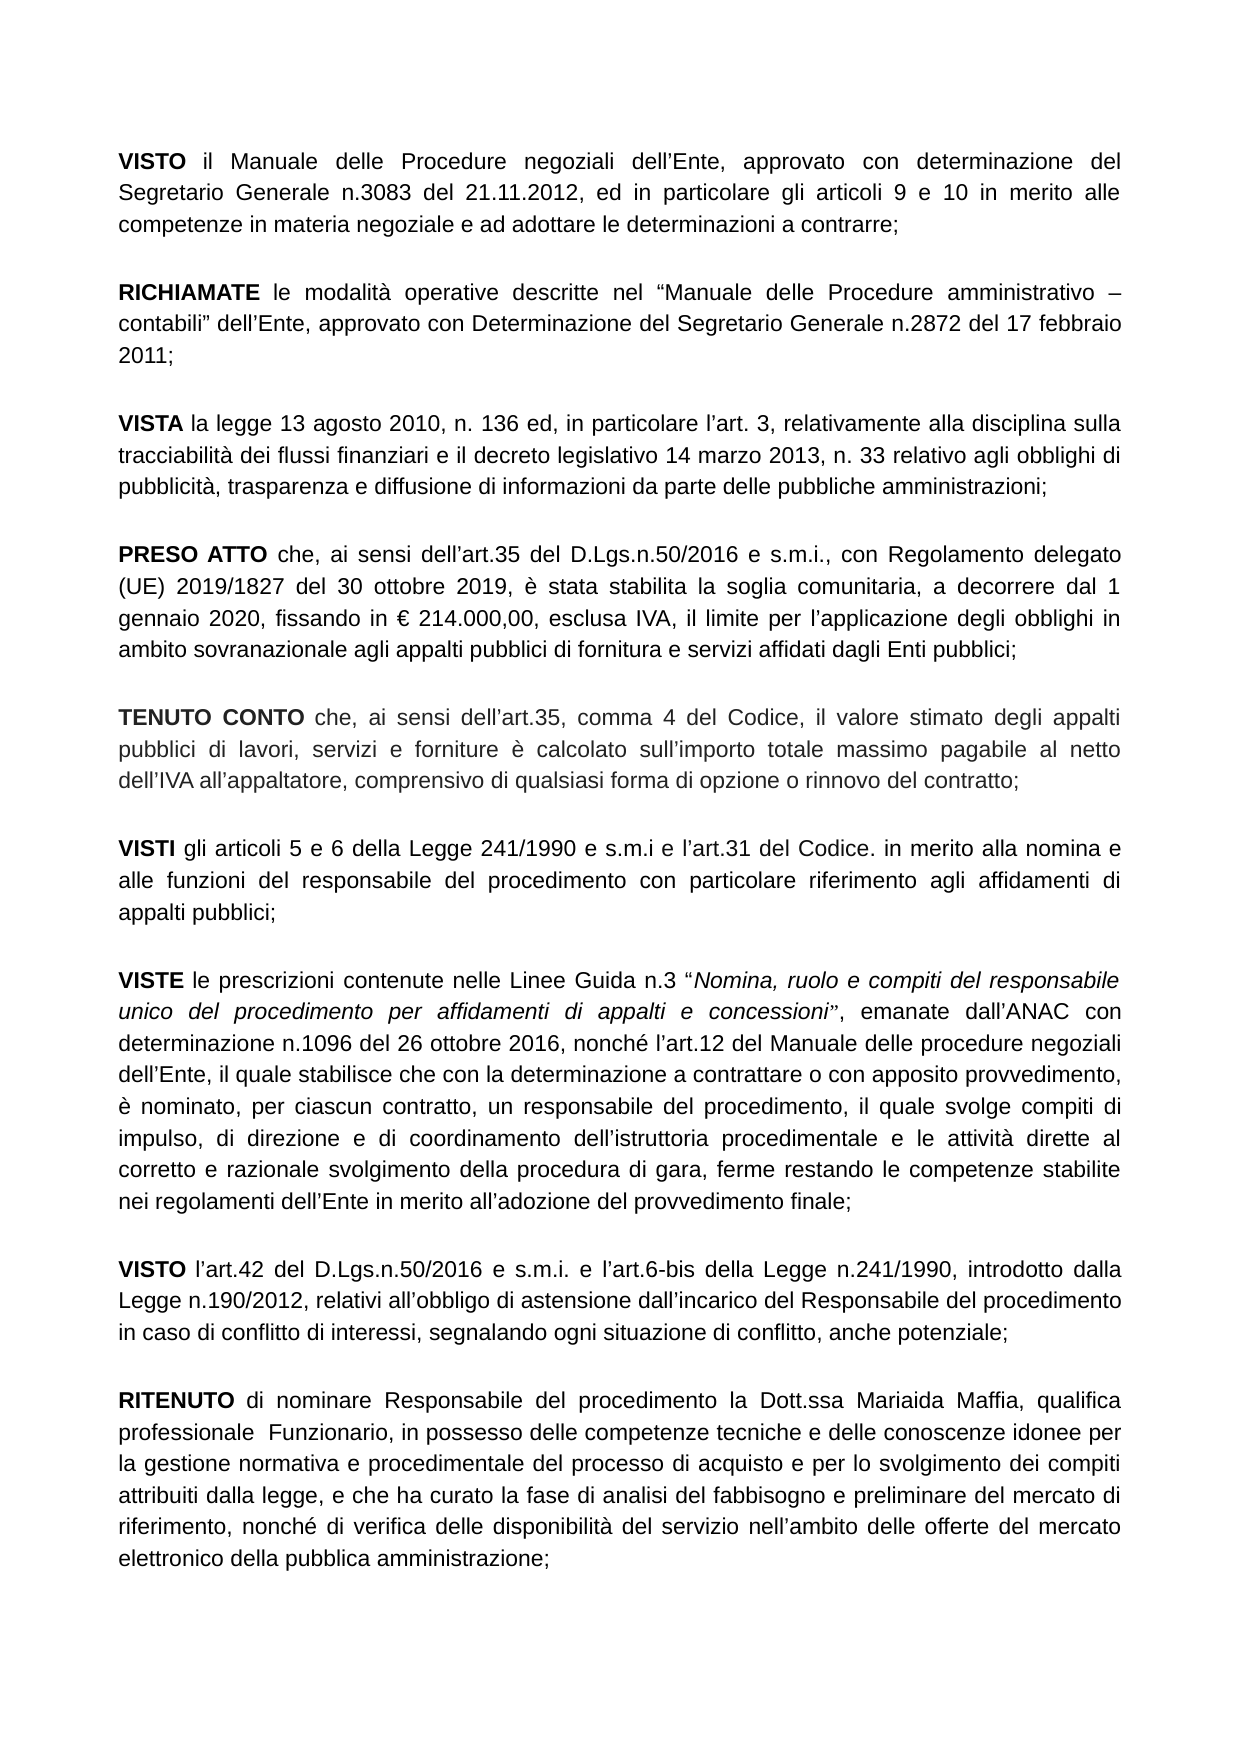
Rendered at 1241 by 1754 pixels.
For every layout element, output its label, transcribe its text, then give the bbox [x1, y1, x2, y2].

text VISTE le prescrizioni contenute nelle Linee Guida n.3 “Nomina, ruolo e compiti del responsabile unico del procedimento per affidamenti di appalti e concessioni”, emanate dall’ANAC con determinazione n.1096 del 26 ottobre 2016, nonché l’art.12 del Manuale delle procedure negoziali dell’Ente, il quale stabilisce che con la determinazione a contrattare o con apposito provvedimento, è nominato, per ciascun contratto, un responsabile del procedimento, il quale svolge compiti di impulso, di direzione e di coordinamento dell’istruttoria procedimentale e le attività dirette al corretto e razionale svolgimento della procedura di gara, ferme restando le competenze stabilite nei regolamenti dell’Ente in merito all’adozione del provvedimento finale; [118, 967, 1122, 1214]
text RITENUTO di nominare Responsabile del procedimento la Dott.ssa Mariaida Maffia, qualifica professionale Funzionario, in possesso delle competenze tecniche e delle conoscenze idonee per la gestione normativa e procedimentale del processo di acquisto e per lo svolgimento dei compiti attribuiti dalla legge, e che ha curato la fase di analisi del fabbisogno e preliminare del mercato di riferimento, nonché di verifica delle disponibilità del servizio nell’ambito delle offerte del mercato elettronico della pubblica amministrazione; [118, 1387, 1122, 1571]
text VISTO il Manuale delle Procedure negoziali dell’Ente, approvato con determinazione del Segretario Generale n.3083 del 21.11.2012, ed in particolare gli articoli 9 e 10 in merito alle competenze in materia negoziale e ad adottare le determinazioni a contrarre; [118, 148, 1122, 237]
text RICHIAMATE le modalità operative descritte nel “Manuale delle Procedure amministrativo – contabili” dell’Ente, approvato con Determinazione del Segretario Generale n.2872 del 17 febbraio 2011; [118, 279, 1122, 368]
text VISTA la legge 13 agosto 2010, n. 136 ed, in particolare l’art. 3, relativamente alla disciplina sulla tracciabilità dei flussi finanziari e il decreto legislativo 14 marzo 2013, n. 33 relativo agli obblighi di pubblicità, trasparenza e diffusione di informazioni da parte delle pubbliche amministrazioni; [118, 410, 1122, 499]
text TENUTO CONTO che, ai sensi dell’art.35, comma 4 del Codice, il valore stimato degli appalti pubblici di lavori, servizi e forniture è calcolato sull’importo totale massimo pagabile al netto dell’IVA all’appaltatore, comprensivo di qualsiasi forma di opzione o rinnovo del contratto; [118, 704, 1122, 794]
text VISTO l’art.42 del D.Lgs.n.50/2016 e s.m.i. e l’art.6-bis della Legge n.241/1990, introdotto dalla Legge n.190/2012, relativi all’obbligo di astensione dall’incarico del Responsabile del procedimento in caso di conflitto di interessi, segnalando ogni situazione di conflitto, anche potenziale; [118, 1256, 1122, 1345]
text PRESO ATTO che, ai sensi dell’art.35 del D.Lgs.n.50/2016 e s.m.i., con Regolamento delegato (UE) 2019/1827 del 30 ottobre 2019, è stata stabilita la soglia comunitaria, a decorrere dal 1 gennaio 2020, fissando in € 214.000,00, esclusa IVA, il limite per l’applicazione degli obblighi in ambito sovranazionale agli appalti pubblici di fornitura e servizi affidati dagli Enti pubblici; [118, 541, 1122, 662]
text VISTI gli articoli 5 e 6 della Legge 241/1990 e s.m.i e l’art.31 del Codice. in merito alla nomina e alle funzioni del responsabile del procedimento con particolare riferimento agli affidamenti di appalti pubblici; [118, 835, 1122, 925]
